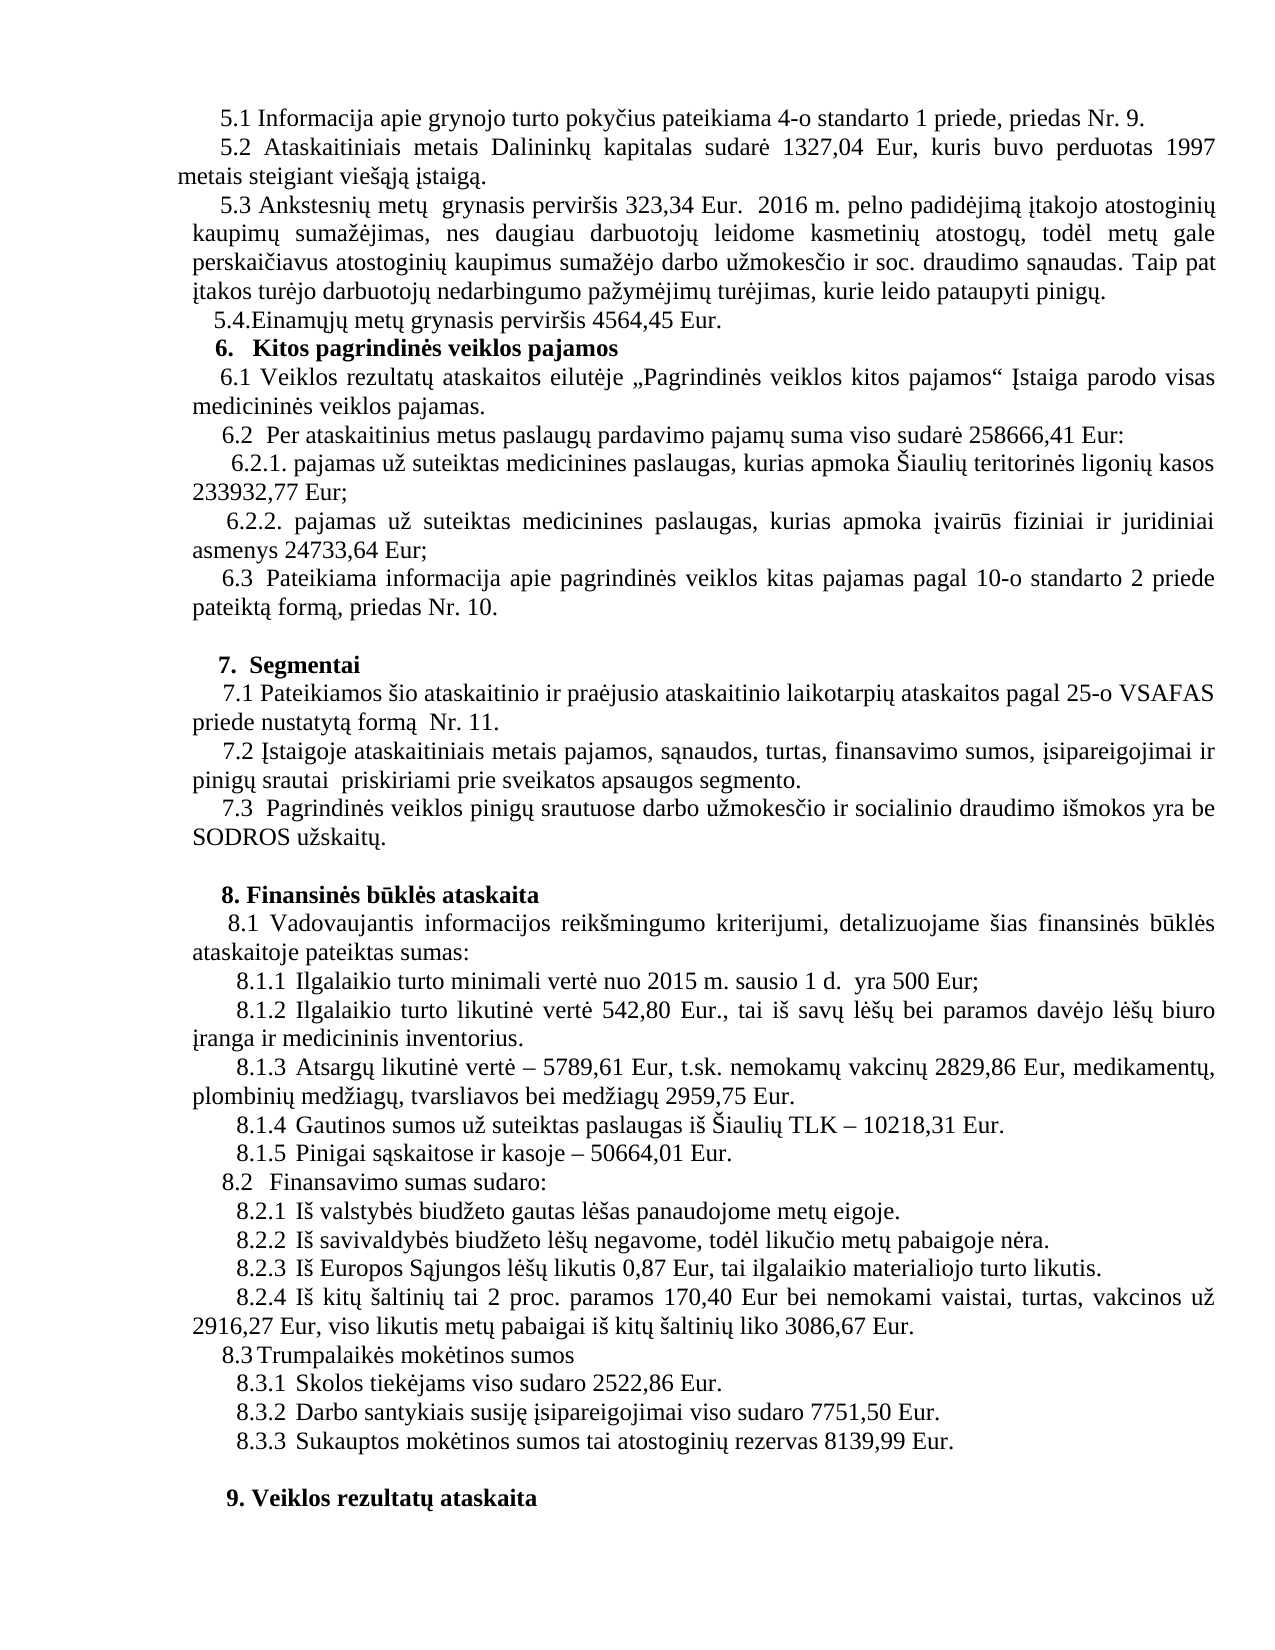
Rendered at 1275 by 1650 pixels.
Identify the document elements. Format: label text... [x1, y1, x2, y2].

text 8.1.1 Ilgalaikio turto minimali vertė nuo 2015 m. sausio 1 d. yra 500 Eur; [236, 966, 1216, 995]
text 8.3.3 Sukauptos mokėtinos sumos tai atostoginių rezervas 8139,99 Eur. [236, 1426, 1216, 1455]
text 8.2.1 Iš valstybės biudžeto gautas lėšas panaudojome metų eigoje. [236, 1196, 1216, 1225]
text 5.4.Einamųjų metų grynasis perviršis 4564,45 Eur. [213, 305, 1216, 333]
text 5.1 Informacija apie grynojo turto pokyčius pateikiama 4-o standarto 1 priede, priedas Nr. 9. [220, 103, 1216, 132]
text 8. Finansinės būklės ataskaita [215, 880, 1216, 908]
text 5.2 Ataskaitiniais metais Dalininkų kapitalas sudarė 1327,04 Eur, kuris buvo perduotas 1997 metais steigiant viešąją įstaigą. [177, 132, 1216, 190]
text 6.2.1. pajamas už suteiktas medicinines paslaugas, kurias apmoka Šiaulių teritorinės ligonių kasos 233932,77 Eur; [192, 448, 1216, 506]
text 7.3 Pagrindinės veiklos pinigų srautuose darbo užmokesčio ir socialinio draudimo išmokos yra be SODROS užskaitų. [192, 793, 1216, 851]
text 7.2 Įstaigoje ataskaitiniais metais pajamos, sąnaudos, turtas, finansavimo sumos, įsipareigojimai ir pinigų srautai priskiriami prie sveikatos apsaugos segmento. [192, 736, 1216, 793]
text 8.1.3 Atsargų likutinė vertė – 5789,61 Eur, t.sk. nemokamų vakcinų 2829,86 Eur, medikamentų, plombinių medžiagų, tvarsliavos bei medžiagų 2959,75 Eur. [192, 1052, 1216, 1110]
text 8.1.5 Pinigai sąskaitose ir kasoje – 50664,01 Eur. [192, 1138, 1216, 1167]
text 6. Kitos pagrindinės veiklos pajamos [215, 333, 1216, 362]
text 6.3 Pateikiama informacija apie pagrindinės veiklos kitas pajamas pagal 10-o standarto 2 priede pateiktą formą, priedas Nr. 10. [192, 563, 1216, 621]
text 8.1.4 Gautinos sumos už suteiktas paslaugas iš Šiaulių TLK – 10218,31 Eur. [192, 1110, 1216, 1138]
text 6.2 Per ataskaitinius metus paslaugų pardavimo pajamų suma viso sudarė 258666,41 Eur: [222, 420, 1216, 448]
text 9. Veiklos rezultatų ataskaita [215, 1483, 1216, 1512]
text 8.3.1 Skolos tiekėjams viso sudaro 2522,86 Eur. [236, 1368, 1216, 1397]
text 8.1.2 Ilgalaikio turto likutinė vertė 542,80 Eur., tai iš savų lėšų bei paramos davėjo lėšų biuro įranga ir medicininis inventorius. [192, 995, 1216, 1052]
text 8.1 Vadovaujantis informacijos reikšmingumo kriterijumi, detalizuojame šias finansinės būklės ataskaitoje pateiktas sumas: [192, 908, 1216, 966]
text 7. Segmentai [177, 650, 1216, 678]
text 8.2.2 Iš savivaldybės biudžeto lėšų negavome, todėl likučio metų pabaigoje nėra. [236, 1225, 1216, 1253]
text 8.3.2 Darbo santykiais susiję įsipareigojimai viso sudaro 7751,50 Eur. [236, 1397, 1216, 1426]
text 8.2.4 Iš kitų šaltinių tai 2 proc. paramos 170,40 Eur bei nemokami vaistai, turtas, vakcinos už 2916,27 Eur, viso likutis metų pabaigai iš kitų šaltinių liko 3086,67 Eur. [192, 1282, 1216, 1340]
text 6.2.2. pajamas už suteiktas medicinines paslaugas, kurias apmoka įvairūs fiziniai ir juridiniai asmenys 24733,64 Eur; [192, 506, 1216, 563]
text 8.2.3 Iš Europos Sąjungos lėšų likutis 0,87 Eur, tai ilgalaikio materialiojo turto likutis. [236, 1253, 1216, 1282]
text 5.3 Ankstesnių metų grynasis perviršis 323,34 Eur. 2016 m. pelno padidėjimą įtakojo atostoginių kaupimų sumažėjimas, nes daugiau darbuotojų leidome kasmetinių atostogų, todėl metų gale perskaičiavus atostoginių kaupimus sumažėjo darbo užmokesčio ir soc. draudimo sąnaudas. Taip pat įtakos turėjo darbuotojų nedarbingumo pažymėjimų turėjimas, kurie leido pataupyti pinigų. [192, 190, 1216, 305]
text 8.2 Finansavimo sumas sudaro: [222, 1167, 1216, 1196]
text 8.3 Trumpalaikės mokėtinos sumos [222, 1340, 1216, 1368]
text 7.1 Pateikiamos šio ataskaitinio ir praėjusio ataskaitinio laikotarpių ataskaitos pagal 25-o VSAFAS priede nustatytą formą Nr. 11. [192, 678, 1216, 736]
text 6.1 Veiklos rezultatų ataskaitos eilutėje „Pagrindinės veiklos kitos pajamos“ Įstaiga parodo visas medicininės veiklos pajamas. [192, 362, 1216, 420]
